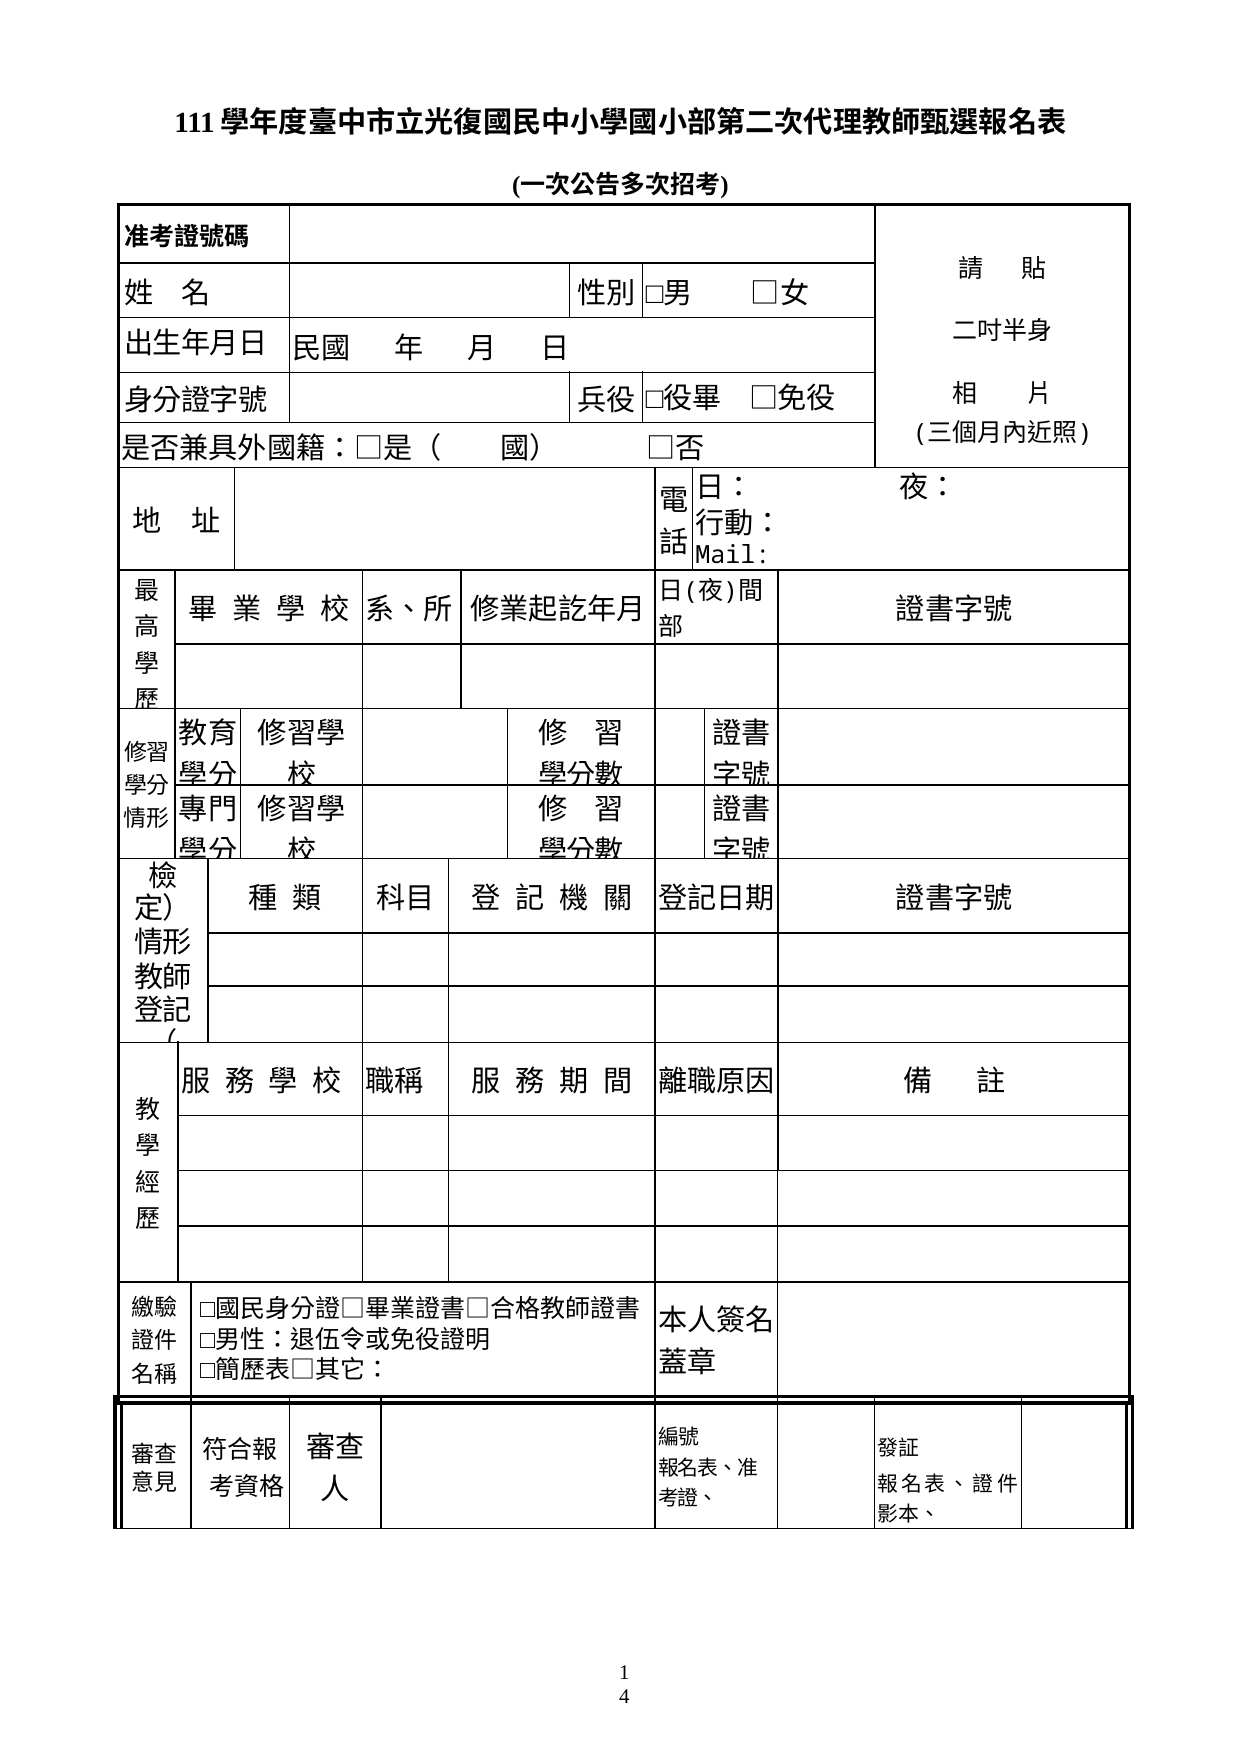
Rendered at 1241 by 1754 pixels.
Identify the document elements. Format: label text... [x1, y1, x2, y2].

table_cell 證書字號 [779, 859, 1128, 932]
table_cell 科目 [363, 859, 448, 932]
table_cell [290, 373, 569, 421]
table_cell 電話 [656, 468, 692, 569]
table_cell [363, 645, 460, 708]
table_cell 繳驗證件名稱 [120, 1283, 190, 1395]
table_cell [656, 987, 777, 1041]
table_cell 是否兼具外國籍：□是（ 國） □否 [120, 423, 874, 467]
table_cell [656, 786, 704, 858]
table_cell 修業起訖年月 [462, 571, 654, 643]
table_cell [235, 468, 654, 569]
table_cell [462, 645, 654, 708]
table_cell [363, 1116, 448, 1169]
table_cell 服 務 期 間 [449, 1043, 654, 1114]
table_cell [363, 1171, 448, 1225]
table_cell [779, 645, 1128, 708]
table_cell 審查 意見 [123, 1405, 190, 1527]
table_cell 出生年月日 [120, 318, 289, 371]
table_cell 日： 夜： 行動： Mail: [693, 468, 1128, 569]
table_cell 服 務 學 校 [179, 1043, 362, 1114]
table_cell [656, 1116, 777, 1169]
table_cell 證書字號 [779, 571, 1128, 643]
table_cell 兵役 [570, 373, 642, 421]
table_cell 修習學分情形 [120, 709, 174, 858]
table_cell 修 習 學分數 [508, 709, 654, 784]
table_cell [779, 1116, 1128, 1169]
table_cell 民國 年 月 日 [290, 318, 874, 371]
table_cell 性別 [570, 264, 642, 316]
table_cell [778, 1405, 874, 1527]
table_cell 備 註 [779, 1043, 1128, 1114]
table_cell [179, 1227, 362, 1281]
table_cell 教育 學分 [176, 709, 240, 784]
table_cell [778, 1283, 1128, 1395]
table_cell [656, 1227, 777, 1281]
table_cell 修習學校 科目名稱 [241, 786, 362, 858]
table_header 准考證號碼 [120, 206, 289, 262]
table_cell [449, 1227, 654, 1281]
table_cell 系、所 [363, 571, 460, 643]
table_cell 證書 字號 [705, 786, 777, 858]
table_cell □役畢 □免役 [643, 373, 874, 421]
table_cell 最高學歷 [120, 571, 174, 708]
table_cell 符合報考資格 [192, 1405, 289, 1527]
table_cell 編號 報名表、准考證、 [656, 1405, 777, 1527]
table_cell [1022, 1405, 1125, 1527]
table_cell [363, 786, 507, 858]
table_cell [778, 1171, 1128, 1225]
table_cell [656, 1171, 777, 1225]
table_cell 種 類 [209, 859, 362, 932]
table_cell 專門 學分 [176, 786, 240, 858]
table_cell 機 [363, 934, 448, 985]
table_cell [656, 645, 777, 708]
table_cell [179, 1171, 362, 1225]
table_cell 離職原因 [656, 1043, 777, 1114]
table_header [290, 206, 874, 262]
table_cell [449, 934, 654, 985]
table_cell □男 □女 [643, 264, 874, 316]
table_cell 地 址 [120, 468, 234, 569]
table_cell [779, 934, 1128, 985]
table_header 請 貼 二吋半身 相 片 (三個月內近照) [876, 206, 1128, 467]
table_cell 本人簽名蓋章 [656, 1283, 777, 1395]
table_cell 登 記 機 關 [449, 859, 654, 932]
table_cell 修 習 學分數 [508, 786, 654, 858]
table_cell 教學經歷 [120, 1043, 177, 1281]
table_cell □國民身分證□畢業證書□合格教師證書 □男性：退伍令或免役證明 □簡歷表□其它： [192, 1283, 654, 1395]
table_cell [363, 709, 507, 784]
table_cell [179, 1116, 362, 1169]
table_cell [449, 1171, 654, 1225]
text 111學年度臺中市立光復國民中小學國小部第二次代理教師甄選報名表 [118, 78, 1122, 141]
table_cell 日(夜)間部 [656, 571, 777, 643]
table_cell [209, 987, 362, 1041]
table_cell 審查人 [290, 1405, 380, 1527]
table_cell [209, 934, 362, 985]
table_cell 姓 名 [120, 264, 289, 316]
table_cell [779, 987, 1128, 1041]
table_cell [449, 1116, 654, 1169]
table_cell [290, 264, 569, 316]
table_cell 證書 字號 [705, 709, 777, 784]
table_cell 登記日期 [656, 859, 777, 932]
table_cell 身分證字號 [120, 373, 289, 421]
table_cell [363, 1227, 448, 1281]
table_cell 畢 業 學 校 [176, 571, 362, 643]
table_cell [656, 934, 777, 985]
table_cell 職稱 [363, 1043, 448, 1114]
table_cell 檢定）情形 教師登記（ [120, 859, 207, 1041]
table_cell 修習學校 [241, 709, 362, 784]
table_cell [778, 1227, 1128, 1281]
table_cell [779, 709, 1128, 784]
text (一次公告多次招考) [118, 141, 1122, 203]
table_cell [449, 987, 654, 1041]
table_cell [779, 786, 1128, 858]
table_cell [176, 645, 362, 708]
table_cell 發証 報名表、證件影本、 [875, 1405, 1021, 1527]
table_cell [656, 709, 704, 784]
table_cell [363, 987, 448, 1041]
table_cell [382, 1405, 654, 1527]
